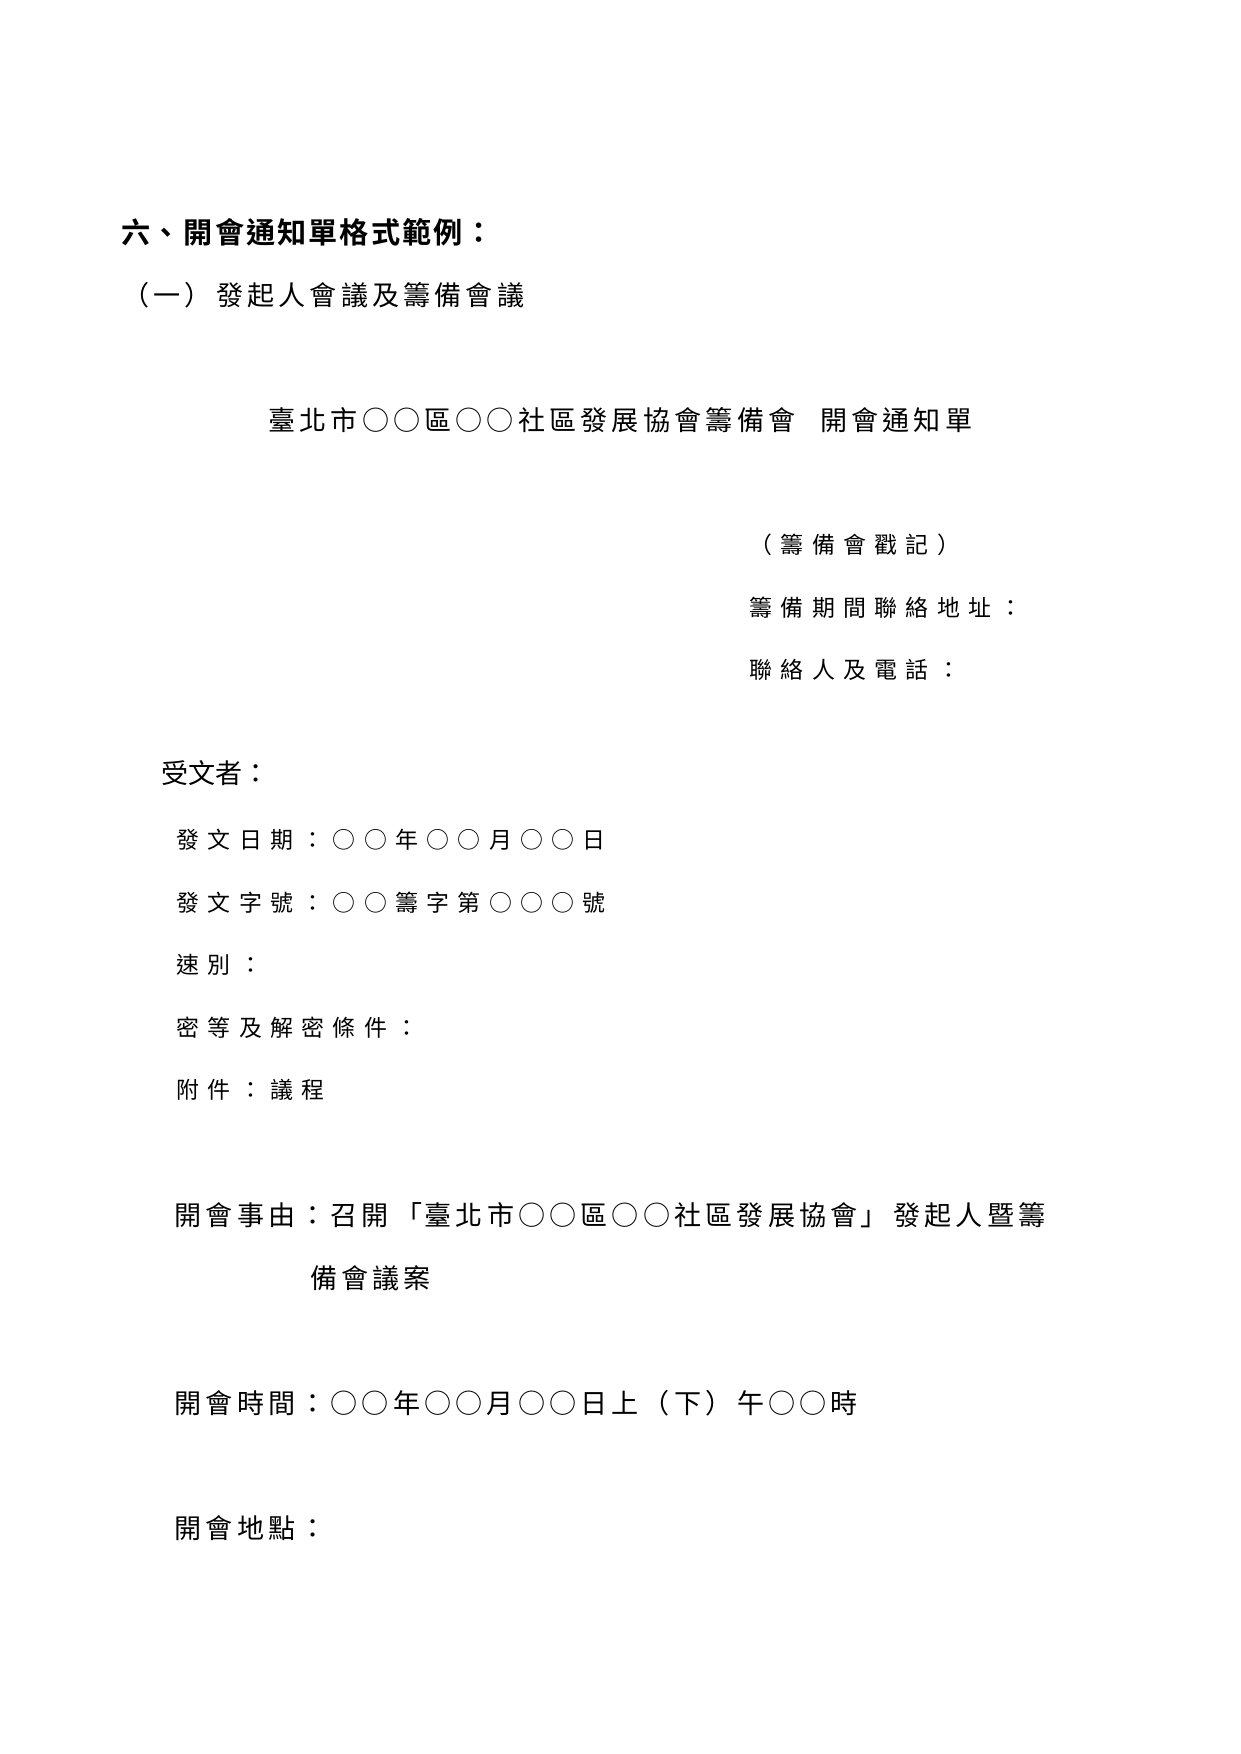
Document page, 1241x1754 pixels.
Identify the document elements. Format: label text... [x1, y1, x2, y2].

text 附件：議程 [164, 1047, 1076, 1109]
text 發文字號：○○籌字第○○○號 [164, 859, 1076, 922]
text 聯絡人及電話： [745, 627, 1120, 689]
text （籌備會戳記） [745, 502, 1120, 564]
text 臺北市○○區○○社區發展協會籌備會 開會通知單 [120, 377, 1120, 439]
text 籌備期間聯絡地址： [745, 564, 1120, 627]
text 發文日期：○○年○○月○○日 [164, 797, 1076, 859]
text 密等及解密條件： [164, 984, 1076, 1047]
text 速別： [164, 922, 1076, 984]
text 開會時間：○○年○○月○○日上（下）午○○時 [164, 1359, 1076, 1422]
text 開會事由：召開「臺北市○○區○○社區發展協會」發起人暨籌備會議案 [164, 1172, 1076, 1297]
text 開會地點： [164, 1484, 1076, 1547]
text 受文者： [120, 752, 1070, 791]
text （一）發起人會議及籌備會議 [120, 252, 1076, 314]
text 六、開會通知單格式範例： [120, 189, 1120, 252]
